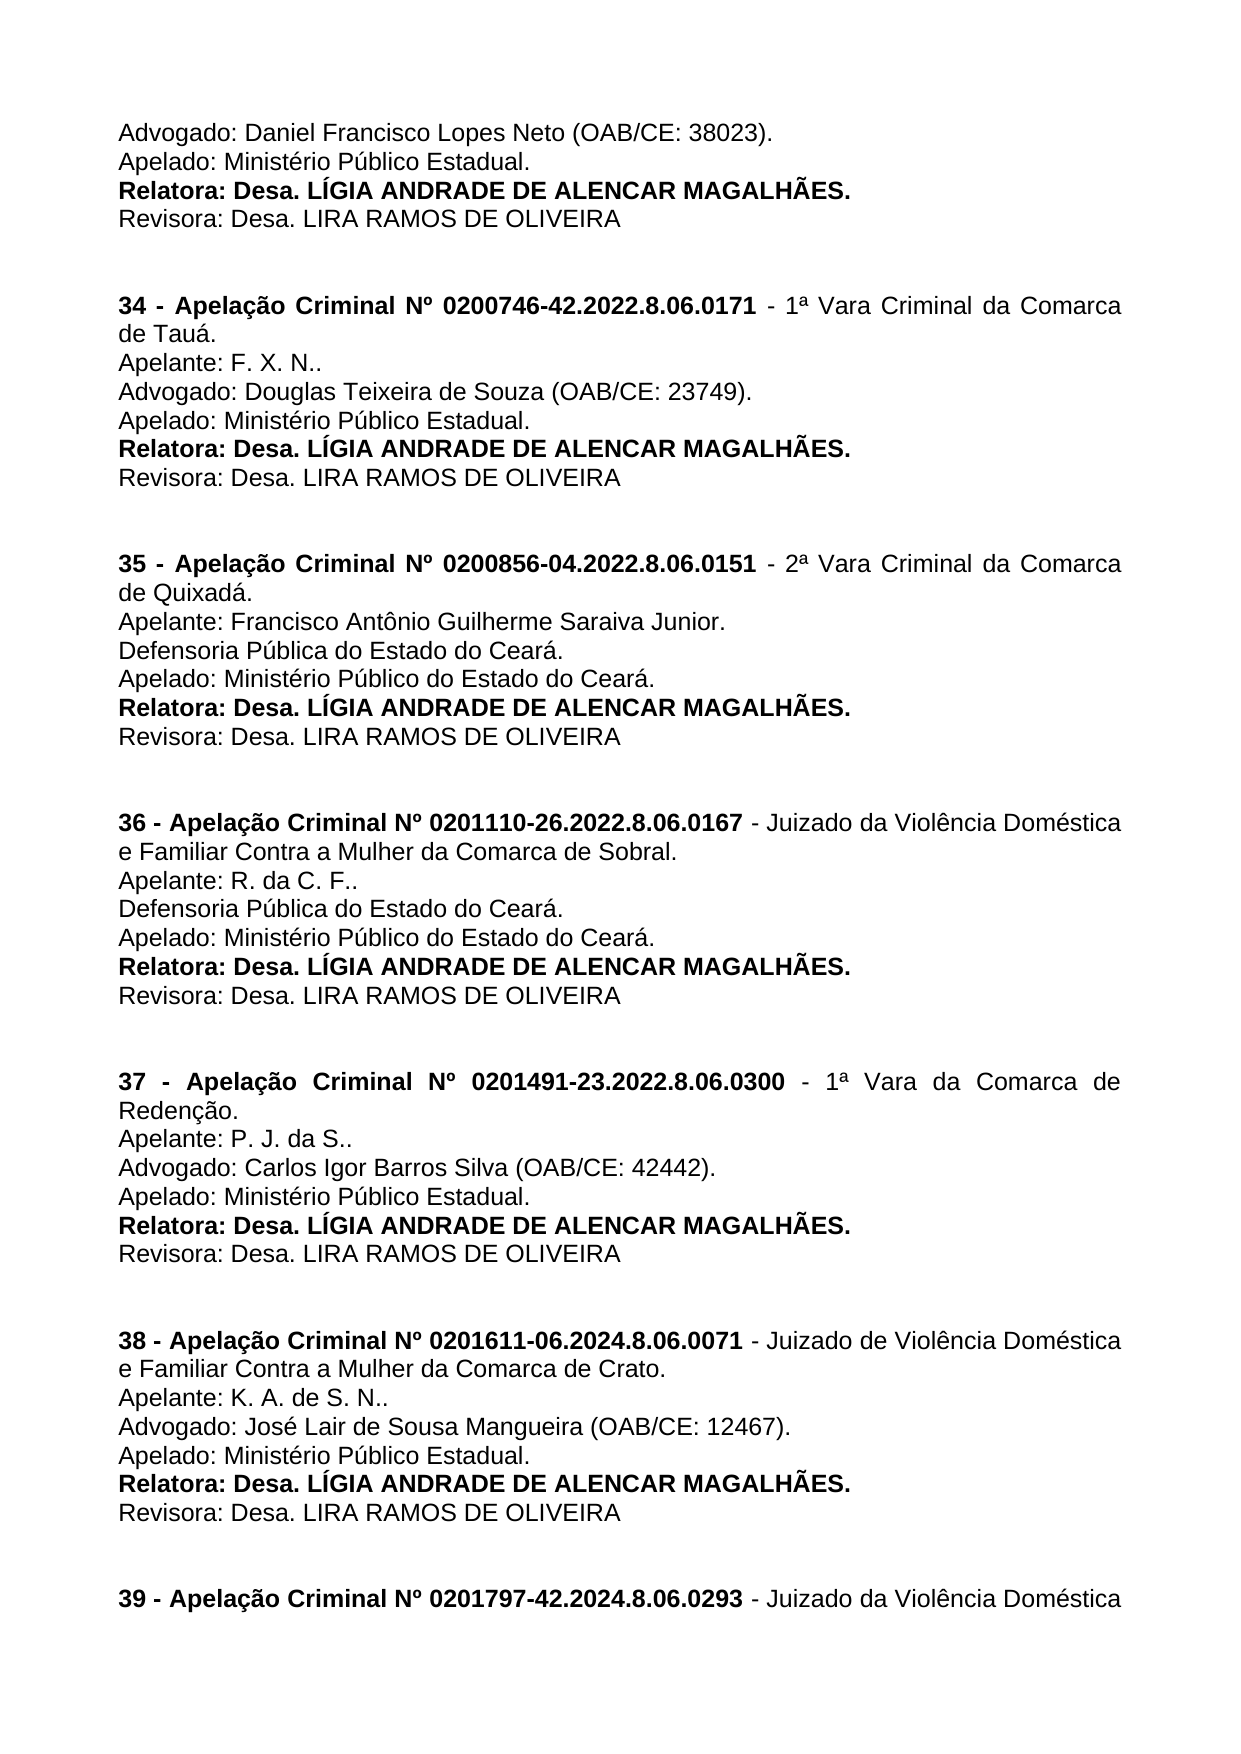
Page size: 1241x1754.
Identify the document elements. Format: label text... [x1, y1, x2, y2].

text 39 - Apelação Criminal Nº 0201797-42.2024.8.06.0293 - Juizado da Violência Doméstica [118, 1584, 1122, 1613]
text Revisora: Desa. LIRA RAMOS DE OLIVEIRA [118, 463, 1122, 492]
text Revisora: Desa. LIRA RAMOS DE OLIVEIRA [118, 722, 1122, 751]
text Advogado: Carlos Igor Barros Silva (OAB/CE: 42442). [118, 1153, 1122, 1182]
text Apelado: Ministério Público do Estado do Ceará. [118, 923, 1122, 952]
text Apelante: K. A. de S. N.. [118, 1383, 1122, 1412]
text Defensoria Pública do Estado do Ceará. [118, 894, 1122, 923]
text 35 - Apelação Criminal Nº 0200856-04.2022.8.06.0151 - 2ª Vara Criminal da Comarca de Quixadá. [118, 549, 1122, 607]
text Relatora: Desa. LÍGIA ANDRADE DE ALENCAR MAGALHÃES. [118, 693, 1122, 722]
text Relatora: Desa. LÍGIA ANDRADE DE ALENCAR MAGALHÃES. [118, 1211, 1122, 1239]
text Relatora: Desa. LÍGIA ANDRADE DE ALENCAR MAGALHÃES. [118, 952, 1122, 981]
text Apelante: Francisco Antônio Guilherme Saraiva Junior. [118, 607, 1122, 636]
text Apelado: Ministério Público Estadual. [118, 406, 1122, 434]
text Advogado: Douglas Teixeira de Souza (OAB/CE: 23749). [118, 377, 1122, 406]
text Revisora: Desa. LIRA RAMOS DE OLIVEIRA [118, 1498, 1122, 1527]
text 38 - Apelação Criminal Nº 0201611-06.2024.8.06.0071 - Juizado de Violência Doméstica e Familiar Contra a Mulher da Comarca de Crato. [118, 1326, 1122, 1383]
text Revisora: Desa. LIRA RAMOS DE OLIVEIRA [118, 204, 1122, 233]
text Apelante: R. da C. F.. [118, 866, 1122, 894]
text Apelado: Ministério Público Estadual. [118, 1441, 1122, 1469]
text 37 - Apelação Criminal Nº 0201491-23.2022.8.06.0300 - 1ª Vara da Comarca de Redenção. [118, 1067, 1122, 1124]
text Relatora: Desa. LÍGIA ANDRADE DE ALENCAR MAGALHÃES. [118, 176, 1122, 204]
text Defensoria Pública do Estado do Ceará. [118, 636, 1122, 664]
text 34 - Apelação Criminal Nº 0200746-42.2022.8.06.0171 - 1ª Vara Criminal da Comarca de Tauá. [118, 291, 1122, 348]
text 36 - Apelação Criminal Nº 0201110-26.2022.8.06.0167 - Juizado da Violência Doméstica e Familiar Contra a Mulher da Comarca de Sobral. [118, 808, 1122, 866]
text Apelado: Ministério Público Estadual. [118, 147, 1122, 176]
text Apelado: Ministério Público Estadual. [118, 1182, 1122, 1211]
text Apelante: P. J. da S.. [118, 1124, 1122, 1153]
text Advogado: Daniel Francisco Lopes Neto (OAB/CE: 38023). [118, 118, 1122, 147]
text Relatora: Desa. LÍGIA ANDRADE DE ALENCAR MAGALHÃES. [118, 434, 1122, 463]
text Revisora: Desa. LIRA RAMOS DE OLIVEIRA [118, 1239, 1122, 1268]
text Advogado: José Lair de Sousa Mangueira (OAB/CE: 12467). [118, 1412, 1122, 1441]
text Apelado: Ministério Público do Estado do Ceará. [118, 664, 1122, 693]
text Apelante: F. X. N.. [118, 348, 1122, 377]
text Revisora: Desa. LIRA RAMOS DE OLIVEIRA [118, 981, 1122, 1009]
text Relatora: Desa. LÍGIA ANDRADE DE ALENCAR MAGALHÃES. [118, 1469, 1122, 1498]
